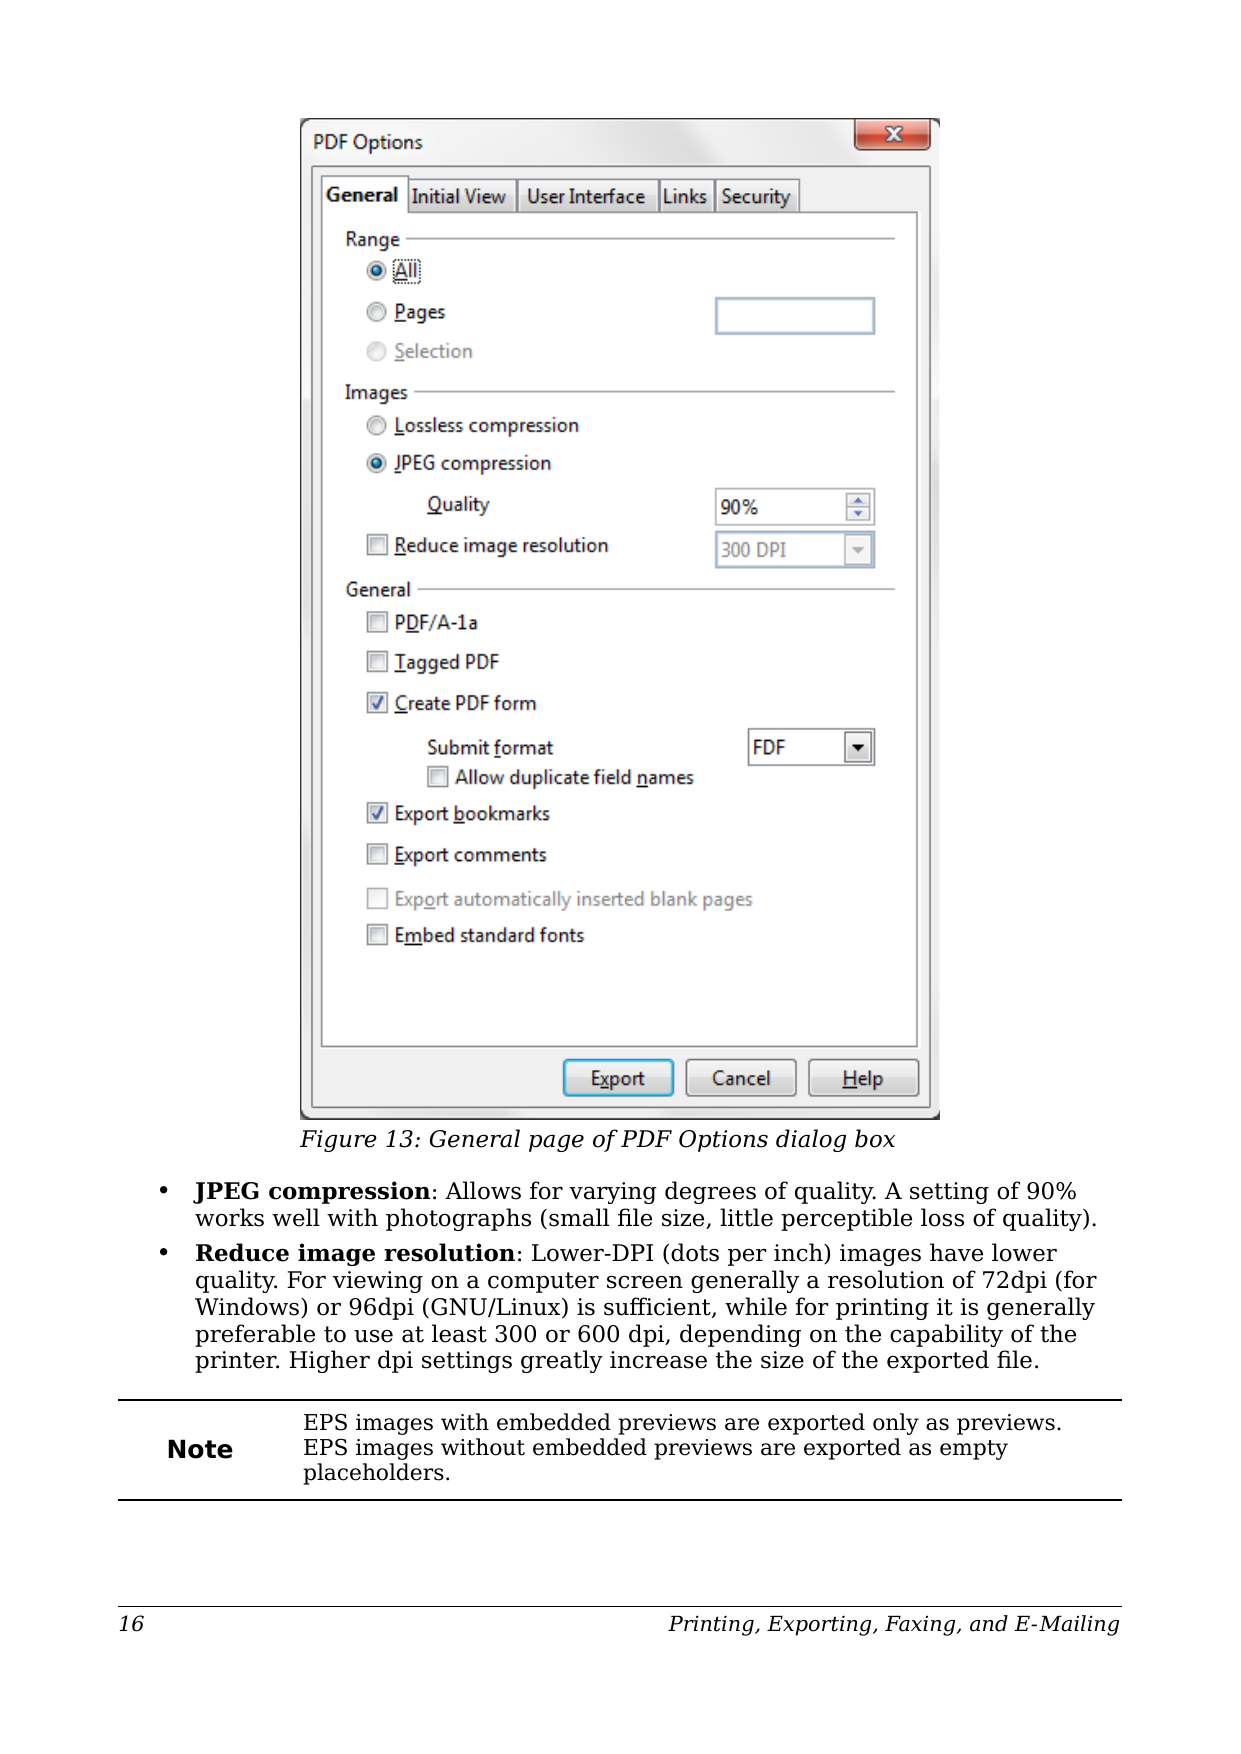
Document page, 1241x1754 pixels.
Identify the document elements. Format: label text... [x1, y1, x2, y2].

table_header Note [118, 1401, 281, 1499]
table_header EPS images with embedded previews are exported only as previews. EPS images without embedded previews are exported as empty placeholders. [281, 1401, 1122, 1499]
picture [300, 118, 940, 1120]
list Reduce image resolution: Lower-DPI (dots per inch) images have lower quality. For viewing on a computer screen generally a resolution of 72dpi (for Windows) or 96dpi (GNU/Linux) is sufficient, while for printing it is generally preferable to use at least 300 or 600 dpi, depending on the capability of the printer. Higher dpi settings greatly increase the size of the exported file. [156, 1238, 1122, 1374]
text Figure 13: General page of PDF Options dialog box [300, 1126, 940, 1153]
list JPEG compression: Allows for varying degrees of quality. A setting of 90% works well with photographs (small file size, little perceptible loss of quality). [156, 1176, 1122, 1232]
